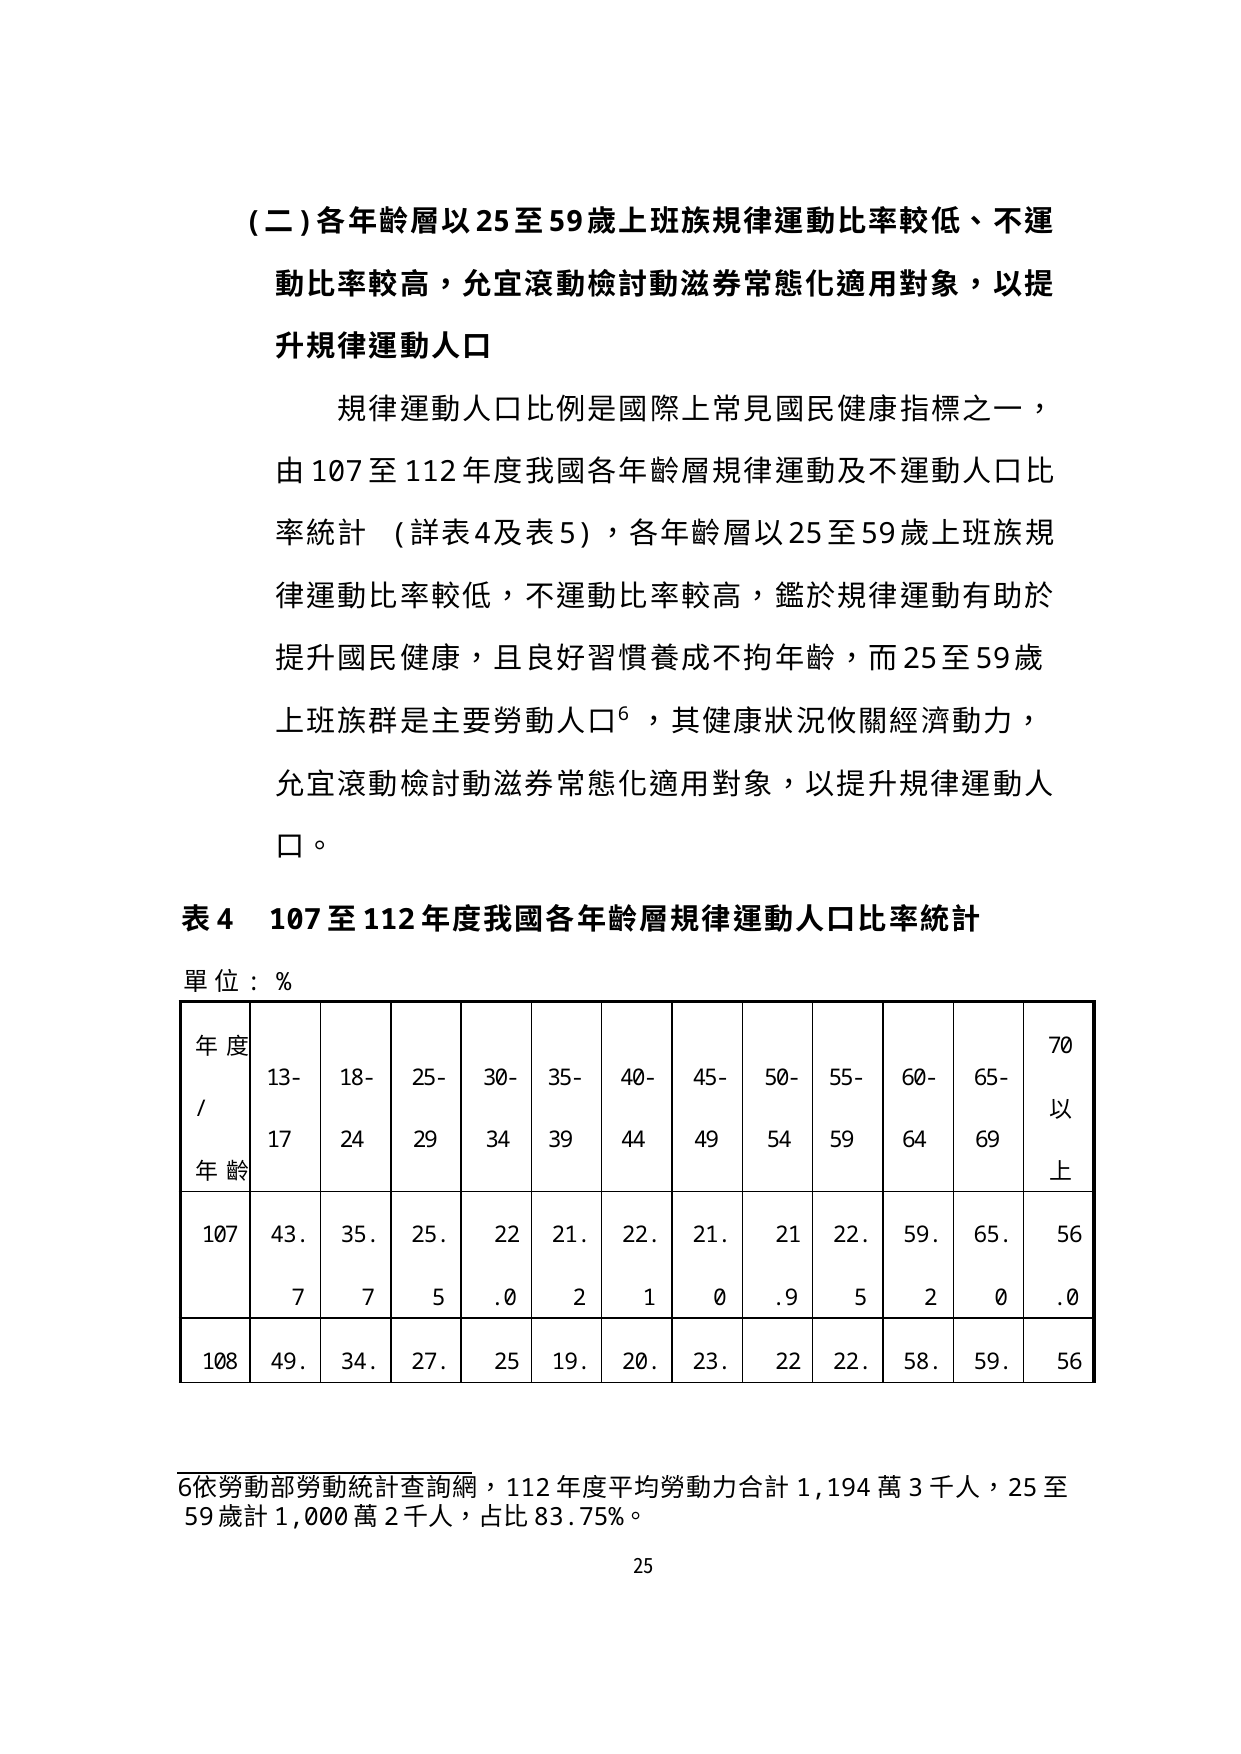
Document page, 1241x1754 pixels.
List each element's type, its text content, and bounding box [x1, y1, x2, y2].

table_cell 21.2 [532, 1192, 601, 1317]
text 表4 107至112年度我國各年齡層規律運動人口比率統計 單位: % [180, 875, 1075, 1000]
table_cell 27. [392, 1319, 460, 1381]
table_cell 59.2 [884, 1192, 953, 1317]
text 依勞動部勞動統計查詢網，112年度平均勞動力合計1,194萬3千人，25至59歲計1,000萬2千人，占比83.75%。 [177, 1473, 1068, 1532]
table_cell 108 [182, 1319, 249, 1381]
table_cell 22. [813, 1319, 882, 1381]
table_cell 107 [182, 1192, 249, 1317]
table_cell 22.0 [462, 1192, 531, 1317]
table_header 13-17 [251, 1003, 320, 1191]
table_header 60-64 [884, 1003, 953, 1191]
table_cell 22 [743, 1319, 812, 1381]
table_cell 20. [602, 1319, 671, 1381]
table_header 25-29 [392, 1003, 460, 1191]
table_header 40-44 [602, 1003, 671, 1191]
table_cell 58. [884, 1319, 953, 1381]
table_header 65-69 [954, 1003, 1023, 1191]
table_header 年度/ 年齡 [182, 1003, 249, 1191]
table_cell 43.7 [251, 1192, 320, 1317]
text 規律運動人口比例是國際上常見國民健康指標之一，由107至112年度我國各年齡層規律運動及不運動人口比率統計 (詳表4及表5)，各年齡層以25至59歲上班族規律運動比率較低，不運動比率較高，鑑於規律運動有助於提升國民健康，且良好習慣養成不拘年齡，而25至59歲上班族群是主要勞動人口，其健康狀況攸關經濟動力，允宜滾動檢討動滋券常態化適用對象，以提升規律運動人口。 [269, 365, 1066, 865]
table_header 70以上 [1024, 1003, 1092, 1191]
table_header 55-59 [813, 1003, 882, 1191]
table_header 50-54 [743, 1003, 812, 1191]
table_cell 35.7 [321, 1192, 390, 1317]
table_cell 49. [251, 1319, 320, 1381]
table_cell 21.9 [743, 1192, 812, 1317]
table_cell 23. [673, 1319, 742, 1381]
table_cell 56 [1024, 1319, 1092, 1381]
table_cell 25.5 [392, 1192, 460, 1317]
table_cell 34. [321, 1319, 390, 1381]
table_cell 22.5 [813, 1192, 882, 1317]
table_cell 25 [462, 1319, 531, 1381]
table_cell 65.0 [954, 1192, 1023, 1317]
table_header 18-24 [321, 1003, 390, 1191]
text (二)各年齡層以25至59歲上班族規律運動比率較低、不運動比率較高，允宜滾動檢討動滋券常態化適用對象，以提升規律運動人口 [239, 177, 1066, 365]
table_header 45-49 [673, 1003, 742, 1191]
table_cell 21.0 [673, 1192, 742, 1317]
table_header 35-39 [532, 1003, 601, 1191]
table_cell 19. [532, 1319, 601, 1381]
table_header 30-34 [462, 1003, 531, 1191]
table_cell 59. [954, 1319, 1023, 1381]
table_cell 56.0 [1024, 1192, 1092, 1317]
table_cell 22.1 [602, 1192, 671, 1317]
